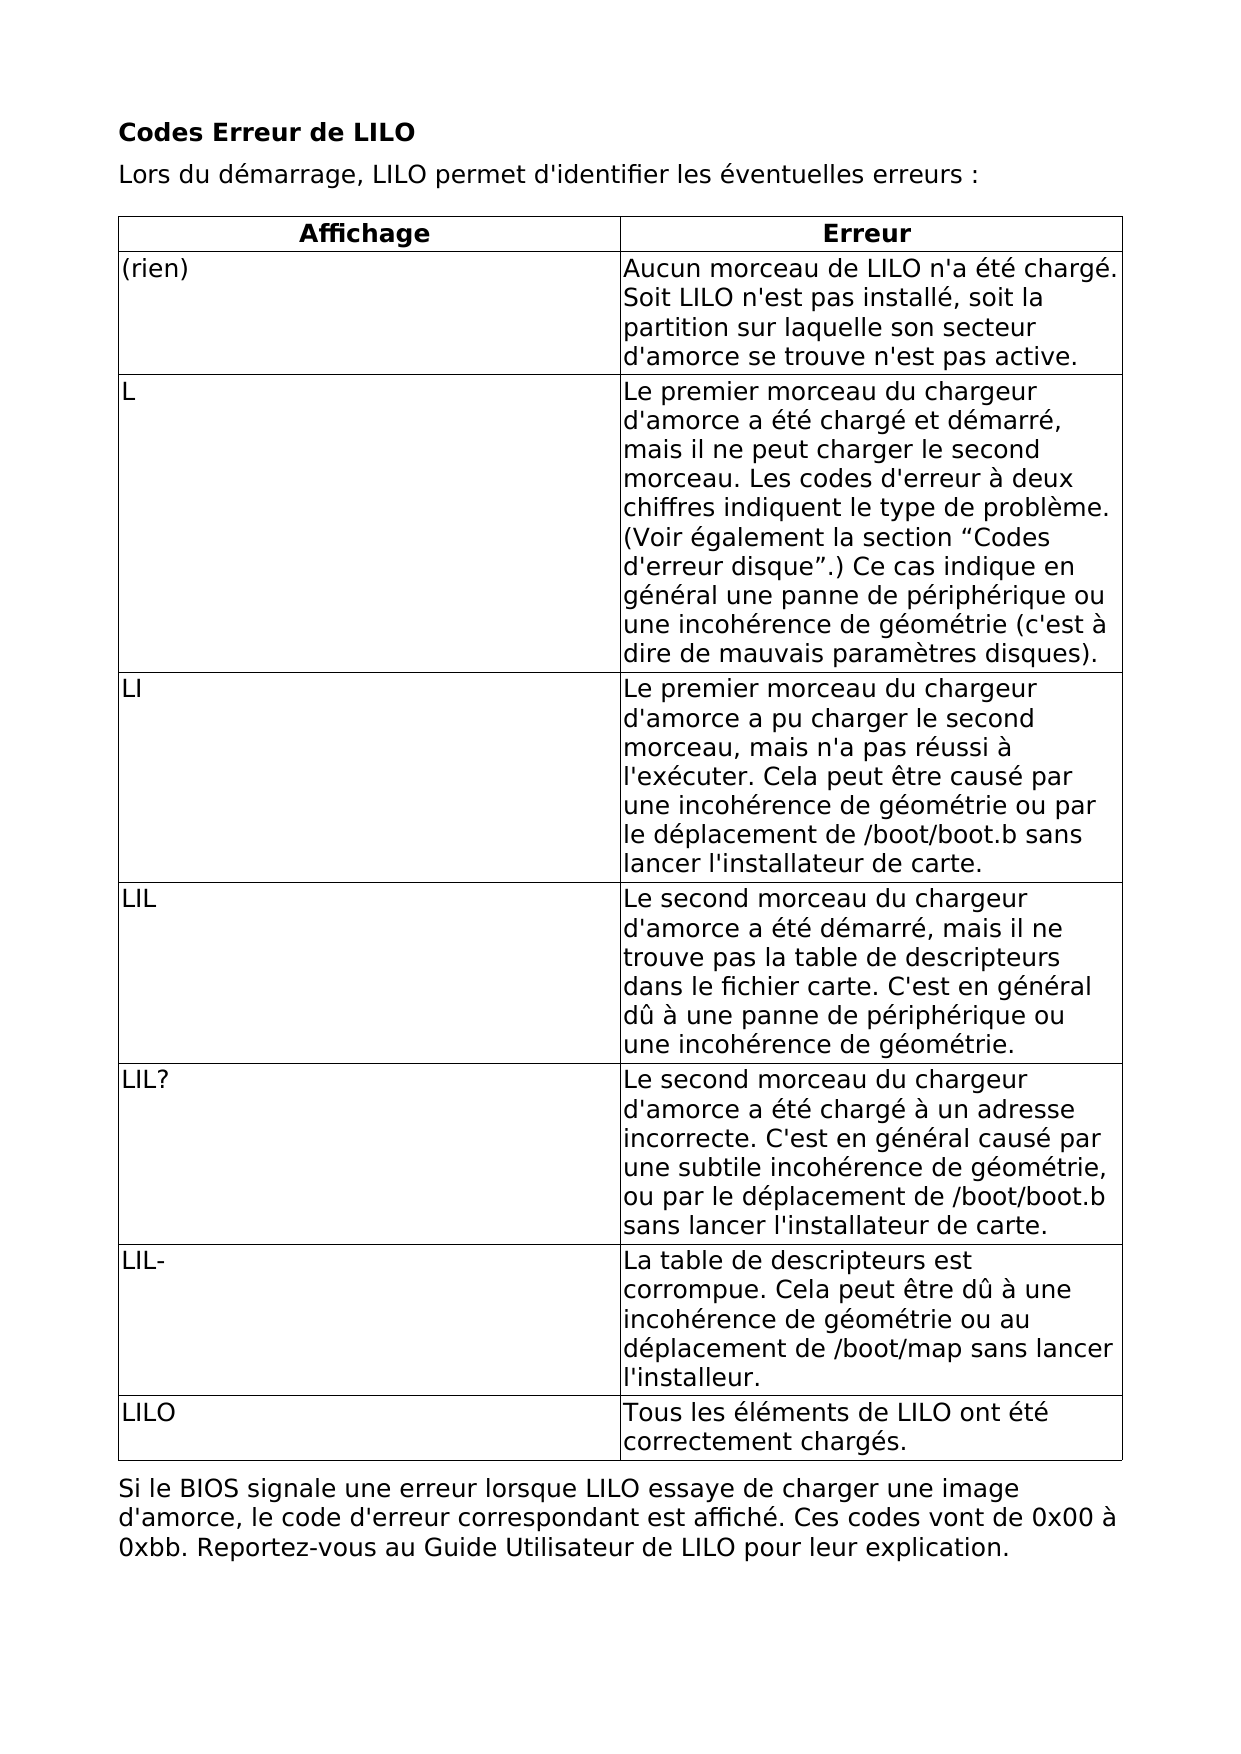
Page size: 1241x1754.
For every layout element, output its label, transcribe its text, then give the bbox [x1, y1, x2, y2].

table_header Affichage [119, 217, 620, 251]
table_cell Le second morceau du chargeur d'amorce a été démarré, mais il ne trouve pas la table de descripteurs dans le fichier carte. C'est en général dû à une panne de périphérique ou une incohérence de géométrie. [621, 883, 1122, 1063]
table_cell (rien) [119, 252, 620, 374]
table_cell Le premier morceau du chargeur d'amorce a pu charger le second morceau, mais n'a pas réussi à l'exécuter. Cela peut être causé par une incohérence de géométrie ou par le déplacement de /boot/boot.b sans lancer l'installateur de carte. [621, 673, 1122, 882]
table_header Erreur [621, 217, 1122, 251]
table_cell LIL- [119, 1245, 620, 1395]
table_cell LIL? [119, 1064, 620, 1243]
table_cell Aucun morceau de LILO n'a été chargé. Soit LILO n'est pas installé, soit la partition sur laquelle son secteur d'amorce se trouve n'est pas active. [621, 252, 1122, 374]
text Lors du démarrage, LILO permet d'identifier les éventuelles erreurs : [118, 160, 1122, 189]
table_cell Le second morceau du chargeur d'amorce a été chargé à un adresse incorrecte. C'est en général causé par une subtile incohérence de géométrie, ou par le déplacement de /boot/boot.b sans lancer l'installateur de carte. [621, 1064, 1122, 1243]
table_cell LIL [119, 883, 620, 1063]
table_cell LILO [119, 1396, 620, 1459]
table_cell L [119, 375, 620, 672]
table_cell La table de descripteurs est corrompue. Cela peut être dû à une incohérence de géométrie ou au déplacement de /boot/map sans lancer l'installeur. [621, 1245, 1122, 1395]
subtitle Codes Erreur de LILO [118, 118, 1122, 147]
table_cell LI [119, 673, 620, 882]
table_cell Le premier morceau du chargeur d'amorce a été chargé et démarré, mais il ne peut charger le second morceau. Les codes d'erreur à deux chiffres indiquent le type de problème. (Voir également la section “Codes d'erreur disque”.) Ce cas indique en général une panne de périphérique ou une incohérence de géométrie (c'est à dire de mauvais paramètres disques). [621, 375, 1122, 672]
text Si le BIOS signale une erreur lorsque LILO essaye de charger une image d'amorce, le code d'erreur correspondant est affiché. Ces codes vont de 0x00 à 0xbb. Reportez-vous au Guide Utilisateur de LILO pour leur explication. [118, 1474, 1122, 1562]
table_cell Tous les éléments de LILO ont été correctement chargés. [621, 1396, 1122, 1459]
